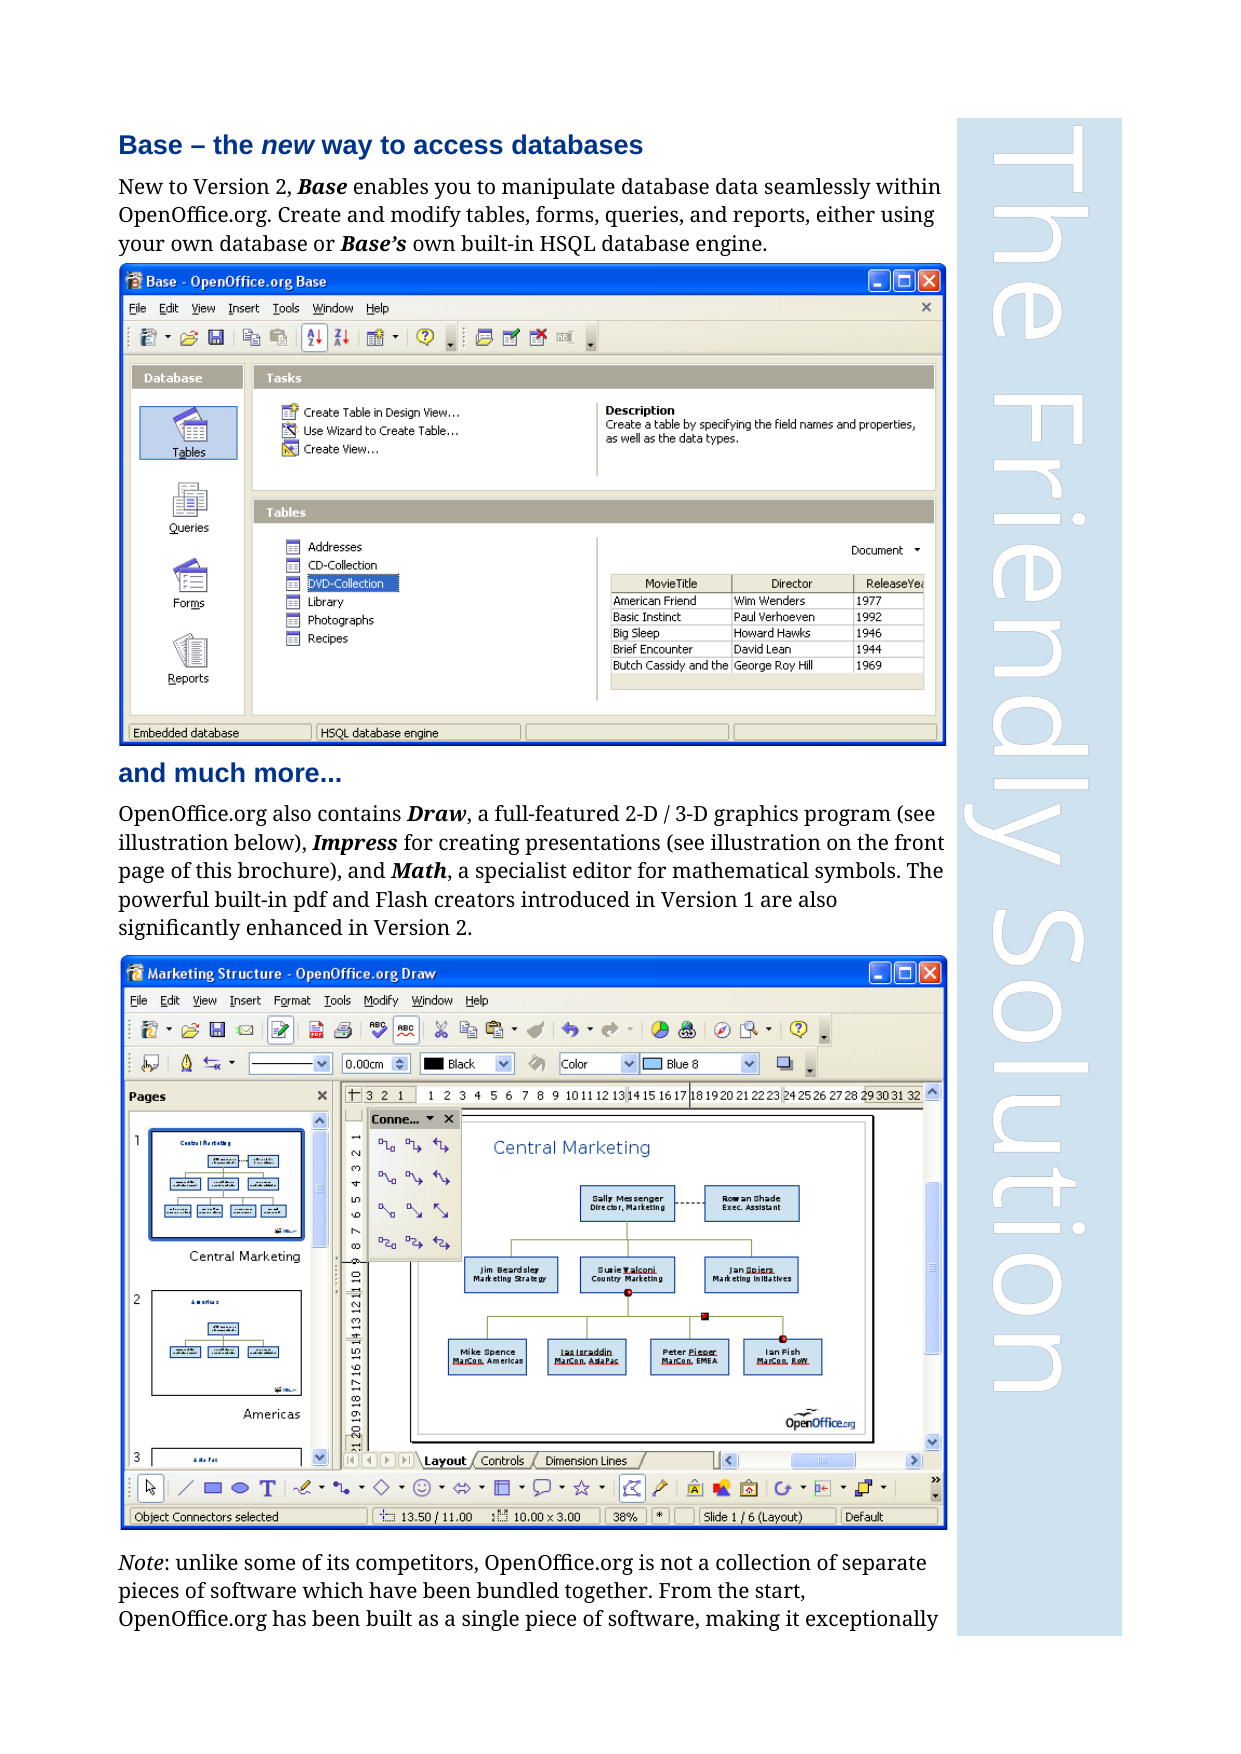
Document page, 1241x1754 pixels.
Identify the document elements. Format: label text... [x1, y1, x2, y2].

text New to Version 2, Base enables you to manipulate database data seamlessly within OpenOffice.org. Create and modify tables, forms, queries, and reports, either using your own database or Base’s own built-in HSQL database engine. [118, 172, 957, 257]
picture [120, 955, 948, 1530]
subtitle and much more... [118, 269, 957, 788]
text OpenOffice.org also contains Draw, a full-featured 2-D / 3-D graphics program (see illustration below), Impress for creating presentations (see illustration on the front page of this brochure), and Math, a specialist editor for mathematical symbols. The powerful built-in pdf and Flash creators introduced in Version 1 are also significantly enhanced in Version 2. [118, 799, 957, 942]
text Note: unlike some of its competitors, OpenOffice.org is not a collection of separate pieces of software which have been bundled together. From the start, OpenOffice.org has been built as a single piece of software, making it exceptionally easy to learn. It looks the same, works the same, because underneath it is the same. If you want to open a spreadsheet while you’re using Writer? just do it – no need to open Calc first. Add in a common and consistent help system, and it’s no accident that OpenOffice.org is easy to use for beginners and experts alike. [118, 942, 957, 1633]
subtitle Base – the new way to access databases [118, 130, 957, 160]
text The Friendly Solution [957, 124, 1122, 1402]
picture [119, 263, 947, 746]
